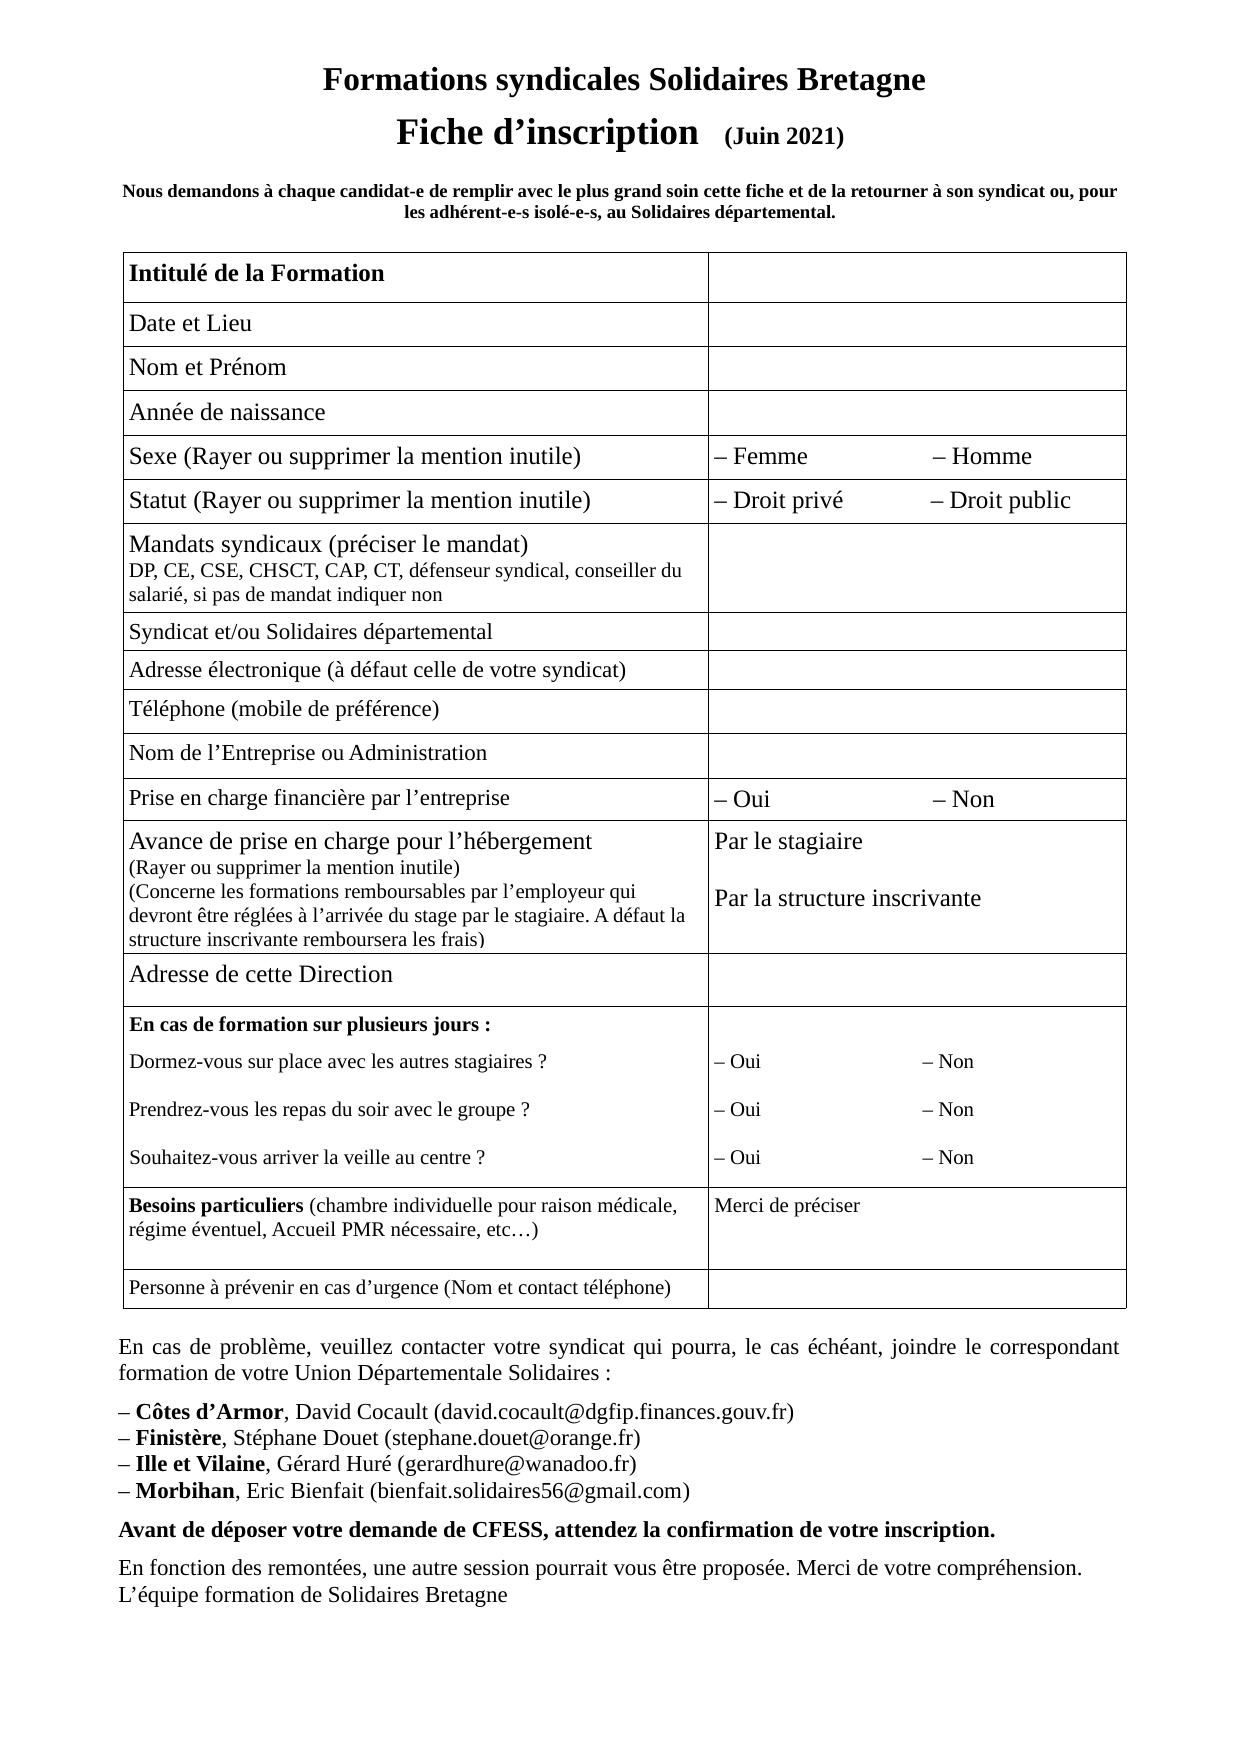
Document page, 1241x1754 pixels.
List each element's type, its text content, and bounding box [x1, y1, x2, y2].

table_cell Nom de l’Entreprise ou Administration [124, 734, 708, 777]
text – Côtes d’Armor, David Cocault (david.cocault@dgfip.finances.gouv.fr) [118, 1398, 1122, 1424]
text – Ille et Vilaine, Gérard Huré (gerardhure@wanadoo.fr) [118, 1451, 1122, 1477]
table_cell [709, 524, 1126, 612]
table_cell Syndicat et/ou Solidaires départemental [124, 613, 708, 650]
table_cell [709, 954, 1126, 1006]
table_cell Mandats syndicaux (préciser le mandat) DP, CE, CSE, CHSCT, CAP, CT, défenseur syndical, conseiller du salarié, si pas de mandat indiquer non [124, 524, 708, 612]
table_cell Adresse électronique (à défaut celle de votre syndicat) [124, 651, 708, 689]
table_cell Sexe (Rayer ou supprimer la mention inutile) [124, 436, 708, 479]
table_cell Personne à prévenir en cas d’urgence (Nom et contact téléphone) [124, 1270, 708, 1307]
table_cell – Femme – Homme [709, 436, 1126, 479]
table_cell [709, 391, 1126, 434]
text – Finistère, Stéphane Douet (stephane.douet@orange.fr) [118, 1424, 1122, 1451]
table_cell En cas de formation sur plusieurs jours : Dormez-vous sur place avec les autres stagiaires ? Prendrez-vous les repas du soir avec le groupe ? Souhaitez-vous arriver la veille au centre ? [124, 1007, 708, 1186]
table_cell [709, 651, 1126, 689]
table_cell Statut (Rayer ou supprimer la mention inutile) [124, 480, 708, 523]
table_cell [709, 1270, 1126, 1307]
table_cell [709, 613, 1126, 650]
text Nous demandons à chaque candidat-e de remplir avec le plus grand soin cette fiche et de la retourner à son syndicat ou, pour les adhérent-e-s isolé-e-s, au Solidaires départemental. [118, 180, 1122, 223]
table_cell – Oui – Non – Oui – Non – Oui – Non [709, 1007, 1126, 1186]
table_cell Avance de prise en charge pour l’hébergement (Rayer ou supprimer la mention inutile) (Concerne les formations remboursables par l’employeur qui devront être réglées à l’arrivée du stage par le stagiaire. A défaut la structure inscrivante remboursera les frais) [124, 821, 708, 953]
table_cell Besoins particuliers (chambre individuelle pour raison médicale, régime éventuel, Accueil PMR nécessaire, etc…) [124, 1188, 708, 1269]
table_cell Nom et Prénom [124, 347, 708, 390]
table_cell Par le stagiaire Par la structure inscrivante [709, 821, 1126, 953]
table_header [709, 253, 1126, 302]
text Formations syndicales Solidaires Bretagne [118, 59, 1122, 97]
table_cell Téléphone (mobile de préférence) [124, 690, 708, 733]
text Avant de déposer votre demande de CFESS, attendez la confirmation de votre inscription. [118, 1516, 1122, 1542]
text – Morbihan, Eric Bienfait (bienfait.solidaires56@gmail.com) [118, 1477, 1122, 1503]
table_cell [709, 690, 1126, 733]
table_cell – Droit privé – Droit public [709, 480, 1126, 523]
text L’équipe formation de Solidaires Bretagne [118, 1581, 1122, 1607]
text En fonction des remontées, une autre session pourrait vous être proposée. Merci de votre compréhension. [118, 1554, 1122, 1581]
table_cell [709, 734, 1126, 777]
table_cell Adresse de cette Direction [124, 954, 708, 1006]
table_cell [709, 303, 1126, 346]
table_cell Date et Lieu [124, 303, 708, 346]
table_cell – Oui – Non [709, 779, 1126, 820]
table_cell Prise en charge financière par l’entreprise [124, 779, 708, 820]
text Fiche d’inscription (Juin 2021) [118, 97, 1122, 155]
text En cas de problème, veuillez contacter votre syndicat qui pourra, le cas échéant, joindre le correspondant formation de votre Union Départementale Solidaires : [118, 1333, 1122, 1385]
table_header Intitulé de la Formation [124, 253, 708, 302]
table_cell Année de naissance [124, 391, 708, 434]
table_cell Merci de préciser [709, 1188, 1126, 1269]
table_cell [709, 347, 1126, 390]
